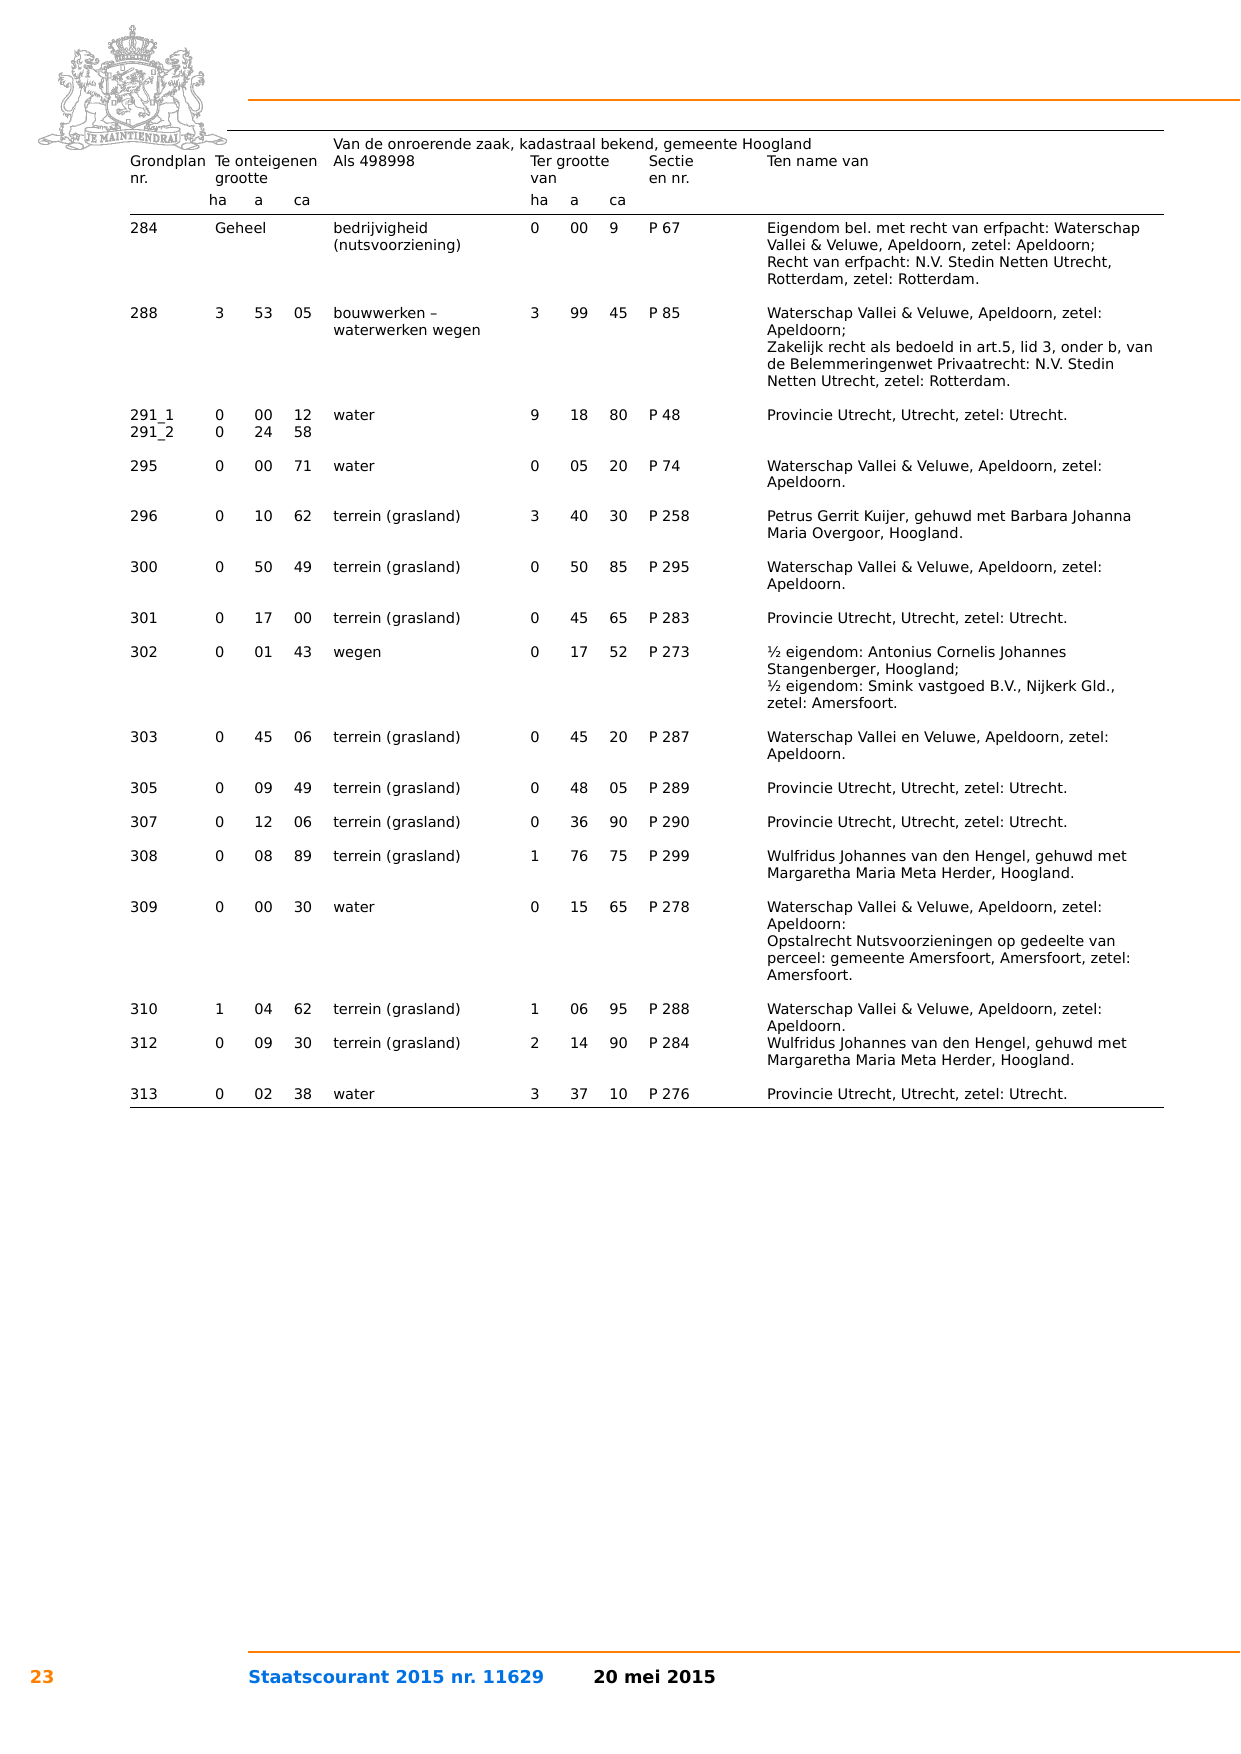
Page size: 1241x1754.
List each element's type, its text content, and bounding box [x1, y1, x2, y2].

table_cell [643, 424, 761, 440]
table_cell [209, 797, 248, 814]
table_cell [524, 491, 564, 508]
table_cell [643, 712, 761, 729]
table_cell [288, 831, 327, 848]
table_cell [209, 1069, 248, 1086]
table_cell 313 [130, 1086, 209, 1107]
table_cell [643, 882, 761, 899]
table_cell [564, 712, 603, 729]
table_cell [564, 984, 603, 1001]
table_cell [643, 491, 761, 508]
table_cell 01 [248, 644, 288, 712]
table_cell [603, 440, 643, 457]
table_cell [248, 491, 288, 508]
table_cell water [327, 899, 524, 984]
table_cell [524, 542, 564, 559]
table_cell Waterschap Vallei en Veluwe, Apeldoorn, zetel: Apeldoorn. [761, 729, 1163, 763]
table_cell [248, 593, 288, 610]
table_cell [524, 424, 564, 440]
table_cell [643, 440, 761, 457]
table_cell [524, 440, 564, 457]
table_cell 45 [564, 610, 603, 627]
table_cell [603, 882, 643, 899]
table_cell [130, 491, 209, 508]
table_cell [761, 288, 1163, 304]
table_cell a [248, 191, 288, 214]
table_cell terrein (grasland) [327, 559, 524, 593]
table_cell [761, 440, 1163, 457]
table_cell 04 [248, 1001, 288, 1035]
table_cell [524, 593, 564, 610]
table_cell 0 [524, 610, 564, 627]
table_cell 1 [209, 1001, 248, 1035]
table_cell [288, 390, 327, 406]
table_cell [564, 440, 603, 457]
table_cell [761, 593, 1163, 610]
table_cell P 283 [643, 610, 761, 627]
table_cell water [327, 406, 524, 423]
table_cell [288, 440, 327, 457]
table_cell [327, 1069, 524, 1086]
table_cell 20 [603, 458, 643, 491]
table_cell [327, 491, 524, 508]
table_cell 0 [209, 1035, 248, 1069]
table_cell 00 [248, 406, 288, 423]
table_cell 05 [564, 458, 603, 491]
table_cell 30 [288, 899, 327, 984]
table_cell P 299 [643, 848, 761, 882]
table_cell [327, 712, 524, 729]
table_cell [564, 882, 603, 899]
table_cell [603, 542, 643, 559]
table_cell [209, 542, 248, 559]
table_cell Provincie Utrecht, Utrecht, zetel: Utrecht. [761, 814, 1163, 831]
table_cell [603, 593, 643, 610]
table_cell ca [603, 191, 643, 214]
table_cell 0 [209, 610, 248, 627]
table_cell 00 [288, 610, 327, 627]
table_cell [761, 763, 1163, 780]
table_cell Provincie Utrecht, Utrecht, zetel: Utrecht. [761, 1086, 1163, 1107]
table_cell [564, 1069, 603, 1086]
table_cell 296 [130, 508, 209, 542]
table_cell Provincie Utrecht, Utrecht, zetel: Utrecht. [761, 610, 1163, 627]
table_cell 45 [564, 729, 603, 763]
table_cell P 258 [643, 508, 761, 542]
table_cell 89 [288, 848, 327, 882]
table_cell water [327, 458, 524, 491]
table_cell bouwwerken – waterwerken wegen [327, 305, 524, 389]
table_cell 0 [209, 1086, 248, 1107]
table_cell [327, 440, 524, 457]
table_cell [327, 390, 524, 406]
table_cell 00 [248, 458, 288, 491]
table_cell [643, 627, 761, 644]
table_cell 12 [248, 814, 288, 831]
table_cell 62 [288, 508, 327, 542]
table_cell [130, 831, 209, 848]
table_cell 0 [209, 899, 248, 984]
table_cell [288, 797, 327, 814]
table_cell bedrijvigheid (nutsvoorziening) [327, 215, 524, 288]
table_cell 38 [288, 1086, 327, 1107]
table_cell P 74 [643, 458, 761, 491]
table_cell 310 [130, 1001, 209, 1035]
table_cell Eigendom bel. met recht van erfpacht: Waterschap Vallei & Veluwe, Apeldoorn, zetel: Apeldoorn; Recht van erfpacht: N.V. Stedin Netten Utrecht, Rotterdam, zetel: Rotterdam. [761, 215, 1163, 288]
table_cell [209, 882, 248, 899]
table_cell terrein (grasland) [327, 1035, 524, 1069]
table_cell 9 [524, 406, 564, 423]
table_cell 10 [603, 1086, 643, 1107]
table_cell 06 [564, 1001, 603, 1035]
table_cell Waterschap Vallei & Veluwe, Apeldoorn, zetel: Apeldoorn; Zakelijk recht als bedoeld in art.5, lid 3, onder b, van de Belemmeringenwet Privaatrecht: N.V. Stedin Netten Utrecht, zetel: Rotterdam. [761, 305, 1163, 389]
table_cell Te onteigenen grootte [209, 153, 327, 191]
table_cell [524, 984, 564, 1001]
table_cell 17 [248, 610, 288, 627]
table_cell 06 [288, 814, 327, 831]
table_cell 0 [209, 780, 248, 797]
table_cell [130, 593, 209, 610]
table_cell [761, 712, 1163, 729]
table_cell Ten name van [761, 153, 1163, 214]
table_cell 02 [248, 1086, 288, 1107]
table_cell 75 [603, 848, 643, 882]
table_cell [603, 763, 643, 780]
table_cell a [564, 191, 603, 214]
picture [38, 25, 227, 150]
table_cell 37 [564, 1086, 603, 1107]
table_cell [209, 440, 248, 457]
table_cell [524, 797, 564, 814]
table_cell 30 [603, 508, 643, 542]
table_cell 90 [603, 814, 643, 831]
table_cell [564, 831, 603, 848]
table_cell 99 [564, 305, 603, 389]
table_cell 00 [248, 899, 288, 984]
table_cell [130, 984, 209, 1001]
table_cell [288, 288, 327, 304]
table_cell terrein (grasland) [327, 508, 524, 542]
table_cell [130, 1069, 209, 1086]
table_cell 1 [524, 1001, 564, 1035]
table_cell [524, 390, 564, 406]
table_cell 06 [288, 729, 327, 763]
table_cell [209, 712, 248, 729]
table_cell [761, 627, 1163, 644]
table_cell P 276 [643, 1086, 761, 1107]
table_cell 15 [564, 899, 603, 984]
table_cell [209, 763, 248, 780]
table_cell 0 [209, 814, 248, 831]
table_cell 291_1 [130, 406, 209, 423]
table_cell 85 [603, 559, 643, 593]
table_cell [524, 712, 564, 729]
table_cell Provincie Utrecht, Utrecht, zetel: Utrecht. [761, 780, 1163, 797]
table_cell 43 [288, 644, 327, 712]
table_cell [130, 288, 209, 304]
table_cell [564, 797, 603, 814]
table_cell [130, 882, 209, 899]
table_cell 76 [564, 848, 603, 882]
table_cell 0 [209, 458, 248, 491]
table_cell [564, 288, 603, 304]
table_cell ½ eigendom: Antonius Cornelis Johannes Stangenberger, Hoogland; ½ eigendom: Smink vastgoed B.V., Nijkerk Gld., zetel: Amersfoort. [761, 644, 1163, 712]
table_cell [603, 984, 643, 1001]
table_cell [209, 627, 248, 644]
table_cell [564, 424, 603, 440]
table_cell 295 [130, 458, 209, 491]
table_cell [761, 491, 1163, 508]
table_cell P 48 [643, 406, 761, 423]
table_cell [524, 1069, 564, 1086]
table_cell terrein (grasland) [327, 1001, 524, 1035]
table_cell [327, 763, 524, 780]
table_cell 0 [524, 215, 564, 288]
table_cell [248, 288, 288, 304]
table_cell Waterschap Vallei & Veluwe, Apeldoorn, zetel: Apeldoorn: Opstalrecht Nutsvoorzieningen op gedeelte van perceel: gemeente Amersfoort, Amersfoort, zetel: Amersfoort. [761, 899, 1163, 984]
table_cell 3 [524, 508, 564, 542]
table_cell [643, 1069, 761, 1086]
table_cell 05 [603, 780, 643, 797]
table_cell [643, 288, 761, 304]
table_cell 24 [248, 424, 288, 440]
table_cell [327, 882, 524, 899]
table_cell 0 [524, 644, 564, 712]
table_cell [130, 440, 209, 457]
table_cell [288, 882, 327, 899]
table_cell P 295 [643, 559, 761, 593]
table_cell [564, 390, 603, 406]
table_cell 52 [603, 644, 643, 712]
table_cell P 284 [643, 1035, 761, 1069]
table_cell [248, 797, 288, 814]
table_cell Grondplan nr. [130, 153, 209, 214]
table_cell 9 [603, 215, 643, 288]
table_cell [603, 424, 643, 440]
table_cell [209, 491, 248, 508]
table_cell 291_2 [130, 424, 209, 440]
table_cell [130, 797, 209, 814]
table_cell 10 [248, 508, 288, 542]
table_cell [603, 831, 643, 848]
table_cell [248, 390, 288, 406]
table_cell 71 [288, 458, 327, 491]
table_cell P 67 [643, 215, 761, 288]
table_cell [288, 1069, 327, 1086]
table_cell [603, 797, 643, 814]
table_cell P 273 [643, 644, 761, 712]
table_cell Waterschap Vallei & Veluwe, Apeldoorn, zetel: Apeldoorn. [761, 458, 1163, 491]
table_cell 65 [603, 610, 643, 627]
table_cell ha [209, 191, 248, 214]
table_cell P 288 [643, 1001, 761, 1035]
table_cell [761, 984, 1163, 1001]
table_cell 0 [524, 729, 564, 763]
table_cell Sectie en nr. [643, 153, 761, 214]
table_cell 20 [603, 729, 643, 763]
table_cell 18 [564, 406, 603, 423]
table_cell 0 [209, 424, 248, 440]
table_cell [524, 763, 564, 780]
table_cell 284 [130, 215, 209, 288]
table_cell Waterschap Vallei & Veluwe, Apeldoorn, zetel: Apeldoorn. [761, 559, 1163, 593]
table_cell 49 [288, 559, 327, 593]
table_cell 45 [603, 305, 643, 389]
table_cell [761, 390, 1163, 406]
table_cell [524, 288, 564, 304]
table_cell [643, 763, 761, 780]
table_cell 95 [603, 1001, 643, 1035]
table_cell [761, 882, 1163, 899]
table_cell [327, 984, 524, 1001]
table_cell 0 [209, 508, 248, 542]
table_cell [288, 763, 327, 780]
table_cell [130, 542, 209, 559]
table_cell [327, 831, 524, 848]
table_cell [248, 763, 288, 780]
table_cell terrein (grasland) [327, 848, 524, 882]
table_cell [761, 831, 1163, 848]
table_cell [327, 627, 524, 644]
table_cell terrein (grasland) [327, 814, 524, 831]
table_cell Provincie Utrecht, Utrecht, zetel: Utrecht. [761, 406, 1163, 440]
table_cell 0 [524, 899, 564, 984]
table_cell [327, 797, 524, 814]
table_cell Wulfridus Johannes van den Hengel, gehuwd met Margaretha Maria Meta Herder, Hoogland. [761, 848, 1163, 882]
table_cell 49 [288, 780, 327, 797]
table_cell 3 [524, 1086, 564, 1107]
table_cell [327, 424, 524, 440]
table_cell 48 [564, 780, 603, 797]
table_cell 288 [130, 305, 209, 389]
table_cell [288, 984, 327, 1001]
table_cell [288, 627, 327, 644]
table_cell ha [524, 191, 564, 214]
table_cell [524, 627, 564, 644]
table_cell 62 [288, 1001, 327, 1035]
table_cell 00 [564, 215, 603, 288]
table_cell [761, 542, 1163, 559]
table_cell [209, 831, 248, 848]
table_header Van de onroerende zaak, kadastraal bekend, gemeente Hoogland [327, 131, 1163, 153]
table_cell 80 [603, 406, 643, 423]
table_cell 300 [130, 559, 209, 593]
table_cell [248, 984, 288, 1001]
table_cell [524, 882, 564, 899]
table_cell Ter grootte van [524, 153, 643, 191]
table_cell [288, 712, 327, 729]
table_cell [643, 984, 761, 1001]
table_cell [564, 491, 603, 508]
table_cell P 85 [643, 305, 761, 389]
table_cell 0 [209, 729, 248, 763]
table_cell 1 [524, 848, 564, 882]
table_cell [209, 593, 248, 610]
table_cell 301 [130, 610, 209, 627]
table_cell 50 [564, 559, 603, 593]
table_cell [643, 593, 761, 610]
table_cell terrein (grasland) [327, 610, 524, 627]
table_cell 0 [209, 848, 248, 882]
table_cell [327, 288, 524, 304]
table_cell [603, 1069, 643, 1086]
table_cell [209, 288, 248, 304]
table_cell wegen [327, 644, 524, 712]
table_cell 3 [524, 305, 564, 389]
table_cell [643, 542, 761, 559]
table_cell [248, 1069, 288, 1086]
table_cell [327, 593, 524, 610]
table_cell 308 [130, 848, 209, 882]
table_cell [603, 712, 643, 729]
table_cell [288, 542, 327, 559]
table_cell [248, 712, 288, 729]
table_cell 53 [248, 305, 288, 389]
table_cell 307 [130, 814, 209, 831]
table_cell [248, 831, 288, 848]
table_cell terrein (grasland) [327, 729, 524, 763]
table_cell [248, 440, 288, 457]
table_cell 14 [564, 1035, 603, 1069]
table_cell Waterschap Vallei & Veluwe, Apeldoorn, zetel: Apeldoorn. [761, 1001, 1163, 1035]
table_cell 45 [248, 729, 288, 763]
table_cell [603, 627, 643, 644]
table_cell [564, 542, 603, 559]
table_cell [130, 627, 209, 644]
table_cell [248, 542, 288, 559]
table_cell 08 [248, 848, 288, 882]
table_cell P 278 [643, 899, 761, 984]
table_cell 65 [603, 899, 643, 984]
table_cell 0 [524, 814, 564, 831]
table_cell P 289 [643, 780, 761, 797]
table_cell [761, 1069, 1163, 1086]
table_cell [603, 288, 643, 304]
table_cell 90 [603, 1035, 643, 1069]
table_cell 2 [524, 1035, 564, 1069]
table_cell 3 [209, 305, 248, 389]
table_cell [130, 763, 209, 780]
table_cell 305 [130, 780, 209, 797]
table_cell [248, 627, 288, 644]
table_cell 0 [524, 559, 564, 593]
table_cell [524, 831, 564, 848]
table_cell 0 [209, 406, 248, 423]
table_cell Als 498998 [327, 153, 524, 214]
table_cell [288, 491, 327, 508]
table_cell 09 [248, 1035, 288, 1069]
table_cell 12 [288, 406, 327, 423]
table_cell [643, 797, 761, 814]
table_cell 36 [564, 814, 603, 831]
table_cell [209, 984, 248, 1001]
table_cell [130, 390, 209, 406]
table_cell 0 [524, 780, 564, 797]
table_cell 303 [130, 729, 209, 763]
table_cell 309 [130, 899, 209, 984]
table_cell water [327, 1086, 524, 1107]
table_cell Wulfridus Johannes van den Hengel, gehuwd met Margaretha Maria Meta Herder, Hoogland. [761, 1035, 1163, 1069]
table_cell 30 [288, 1035, 327, 1069]
table_cell P 287 [643, 729, 761, 763]
table_cell [130, 712, 209, 729]
table_cell Petrus Gerrit Kuijer, gehuwd met Barbara Johanna Maria Overgoor, Hoogland. [761, 508, 1163, 542]
table_cell [209, 390, 248, 406]
table_cell 302 [130, 644, 209, 712]
table_cell [288, 593, 327, 610]
table_cell [643, 390, 761, 406]
table_cell P 290 [643, 814, 761, 831]
table_cell [248, 882, 288, 899]
table_cell [564, 593, 603, 610]
table_cell 09 [248, 780, 288, 797]
table_cell 58 [288, 424, 327, 440]
table_cell 312 [130, 1035, 209, 1069]
table_cell [564, 763, 603, 780]
table_cell 05 [288, 305, 327, 389]
table_cell [564, 627, 603, 644]
table_cell [761, 797, 1163, 814]
table_cell [603, 390, 643, 406]
table_cell [603, 491, 643, 508]
table_cell [643, 831, 761, 848]
table_cell 0 [209, 644, 248, 712]
table_header [130, 131, 327, 153]
table_cell terrein (grasland) [327, 780, 524, 797]
table_cell 17 [564, 644, 603, 712]
table_cell 50 [248, 559, 288, 593]
table_cell Geheel [209, 215, 327, 288]
table_cell [327, 542, 524, 559]
table_cell 0 [209, 559, 248, 593]
table_cell ca [288, 191, 327, 214]
table_cell 40 [564, 508, 603, 542]
table_cell 0 [524, 458, 564, 491]
